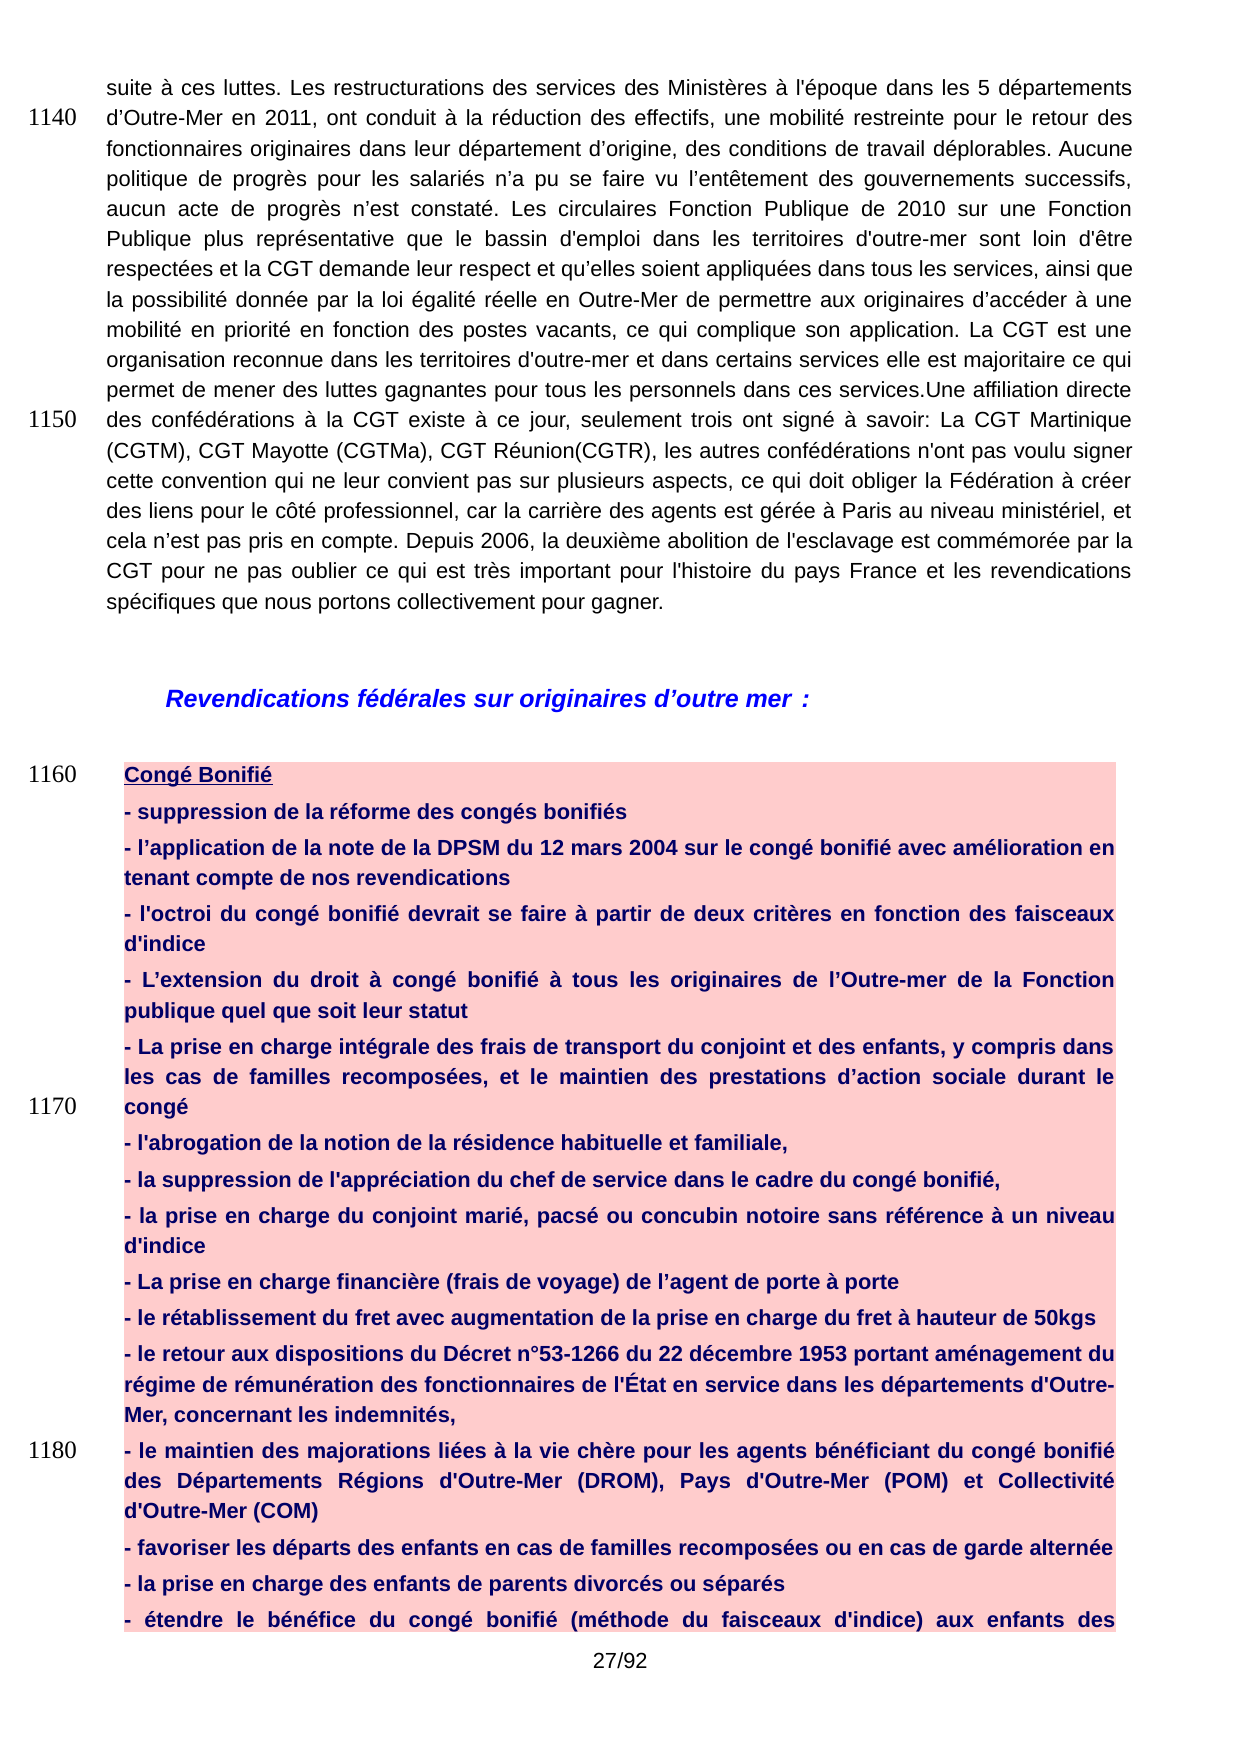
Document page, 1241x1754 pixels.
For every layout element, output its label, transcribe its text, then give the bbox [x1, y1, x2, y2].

text - étendre le bénéfice du congé bonifié (méthode du faisceaux d'indice) aux enfants des [124, 1607, 1116, 1632]
text - le retour aux dispositions du Décret n°53-1266 du 22 décembre 1953 portant aménagement du régime de rémunération des fonctionnaires de l'État en service dans les départements d'Outre-Mer, concernant les indemnités, [124, 1341, 1116, 1427]
text - l’application de la note de la DPSM du 12 mars 2004 sur le congé bonifié avec amélioration en tenant compte de nos revendications [124, 835, 1116, 890]
text - la prise en charge des enfants de parents divorcés ou séparés [124, 1571, 1116, 1596]
text - La prise en charge financière (frais de voyage) de l’agent de porte à porte [124, 1269, 1116, 1294]
text - le rétablissement du fret avec augmentation de la prise en charge du fret à hauteur de 50kgs [124, 1305, 1116, 1330]
text Congé Bonifié [124, 762, 1116, 788]
text - La prise en charge intégrale des frais de transport du conjoint et des enfants, y compris dans les cas de familles recomposées, et le maintien des prestations d’action sociale durant le congé [124, 1034, 1116, 1119]
text - l'octroi du congé bonifié devrait se faire à partir de deux critères en fonction des faisceaux d'indice [124, 901, 1116, 956]
text - l'abrogation de la notion de la résidence habituelle et familiale, [124, 1130, 1116, 1156]
subtitle Revendications fédérales sur originaires d’outre mer : [165, 683, 1134, 712]
text - le maintien des majorations liées à la vie chère pour les agents bénéficiant du congé bonifié des Départements Régions d'Outre-Mer (DROM), Pays d'Outre-Mer (POM) et Collectivité d'Outre-Mer (COM) [124, 1438, 1116, 1523]
text - la prise en charge du conjoint marié, pacsé ou concubin notoire sans référence à un niveau d'indice [124, 1203, 1116, 1258]
text - L’extension du droit à congé bonifié à tous les originaires de l’Outre-mer de la Fonction publique quel que soit leur statut [124, 967, 1116, 1023]
text - favoriser les départs des enfants en cas de familles recomposées ou en cas de garde alternée [124, 1534, 1116, 1559]
text - suppression de la réforme des congés bonifiés [124, 798, 1116, 824]
text suite à ces luttes. Les restructurations des services des Ministères à l'époque dans les 5 départements d’Outre-Mer en 2011, ont conduit à la réduction des effectifs, une mobilité restreinte pour le retour des fonctionnaires originaires dans leur département d’origine, des conditions de travail déplorables. Aucune politique de progrès pour les salariés n’a pu se faire vu l’entêtement des gouvernements successifs, aucun acte de progrès n’est constaté. Les circulaires Fonction Publique de 2010 sur une Fonction Publique plus représentative que le bassin d'emploi dans les territoires d'outre-mer sont loin d'être respectées et la CGT demande leur respect et qu’elles soient appliquées dans tous les services, ainsi que la possibilité donnée par la loi égalité réelle en Outre-Mer de permettre aux originaires d’accéder à une mobilité en priorité en fonction des postes vacants, ce qui complique son application. La CGT est une organisation reconnue dans les territoires d'outre-mer et dans certains services elle est majoritaire ce qui permet de mener des luttes gagnantes pour tous les personnels dans ces services.Une affiliation directe des confédérations à la CGT existe à ce jour, seulement trois ont signé à savoir: La CGT Martinique (CGTM), CGT Mayotte (CGTMa), CGT Réunion(CGTR), les autres confédérations n'ont pas voulu signer cette convention qui ne leur convient pas sur plusieurs aspects, ce qui doit obliger la Fédération à créer des liens pour le côté professionnel, car la carrière des agents est gérée à Paris au niveau ministériel, et cela n’est pas pris en compte. Depuis 2006, la deuxième abolition de l'esclavage est commémorée par la CGT pour ne pas oublier ce qui est très important pour l'histoire du pays France et les revendications spécifiques que nous portons collectivement pour gagner. [106, 75, 1134, 614]
text - la suppression de l'appréciation du chef de service dans le cadre du congé bonifié, [124, 1166, 1116, 1192]
